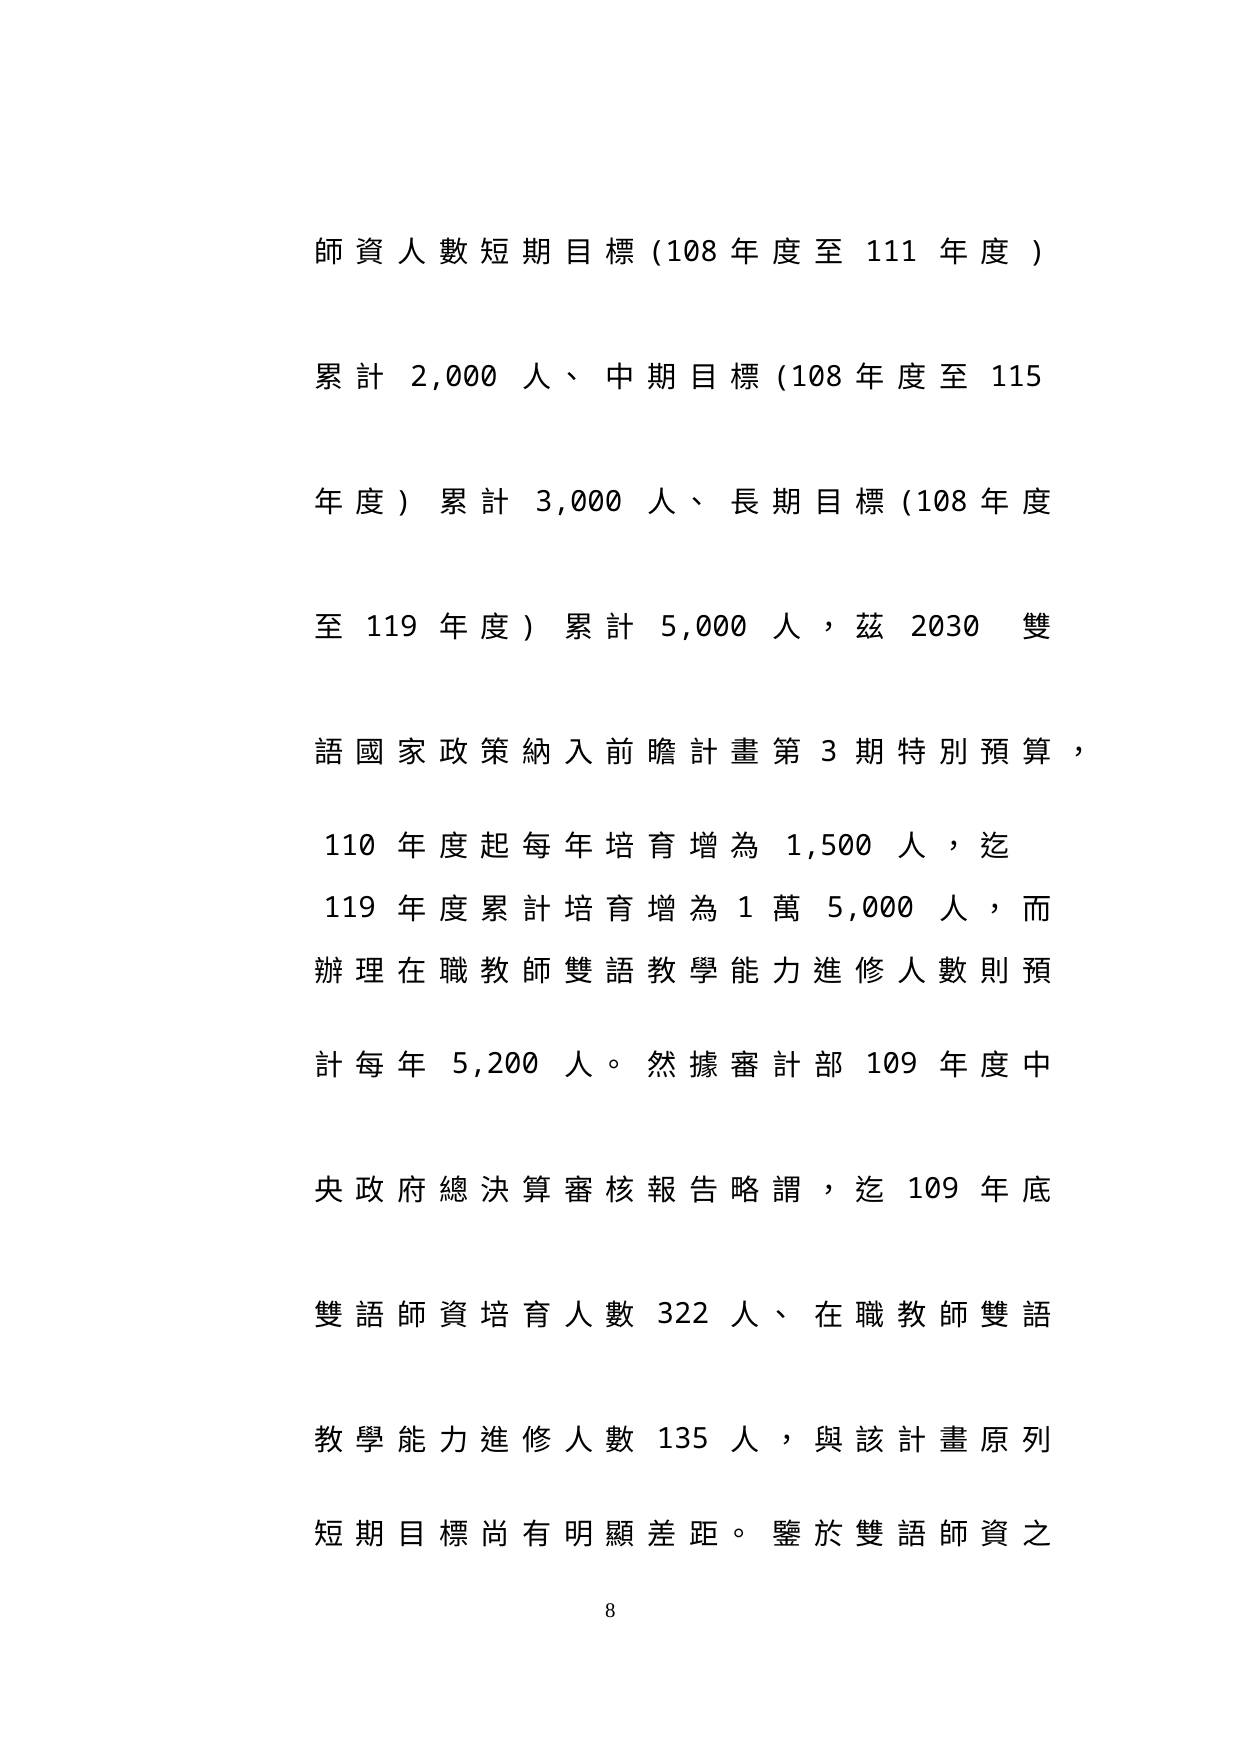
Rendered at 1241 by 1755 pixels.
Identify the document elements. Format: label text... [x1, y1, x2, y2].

text 1.教育部為配合推動2030 雙語國家政策，108年度即訂定全英語教學師資培育實施計畫，用以培育高中以下學校以英語教授各學科之專業師資；據該計畫原訂之培育師資人數短期目標(108年度至111年度)累計2,000人、中期目標(108年度至115年度) 累計3,000人、長期目標(108年度至119年度) 累計5,000人，茲2030 雙語國家政策納入前瞻計畫第3期特別預算，110年度起每年培育增為1,500人，迄119年度累計培育增為1萬5,000人，而辦理在職教師雙語教學能力進修人數則預計每年5,200人。然據審計部109年度中央政府總決算審核報告略謂，迄109年底雙語師資培育人數322人、在職教師雙語教學能力進修人數135人，與該計畫原列短期目標尚有明顯差距。鑒於雙語師資之培育係雙語教育能否順利推動之重要關鍵，而教育部辦理雙語師資之培育，前瞻計畫第3期特別預算及111年度預算案均編有相關預算支應，允宜檢討培育人數差距原因，俾有效提升培育能量。 [271, 177, 1058, 1552]
